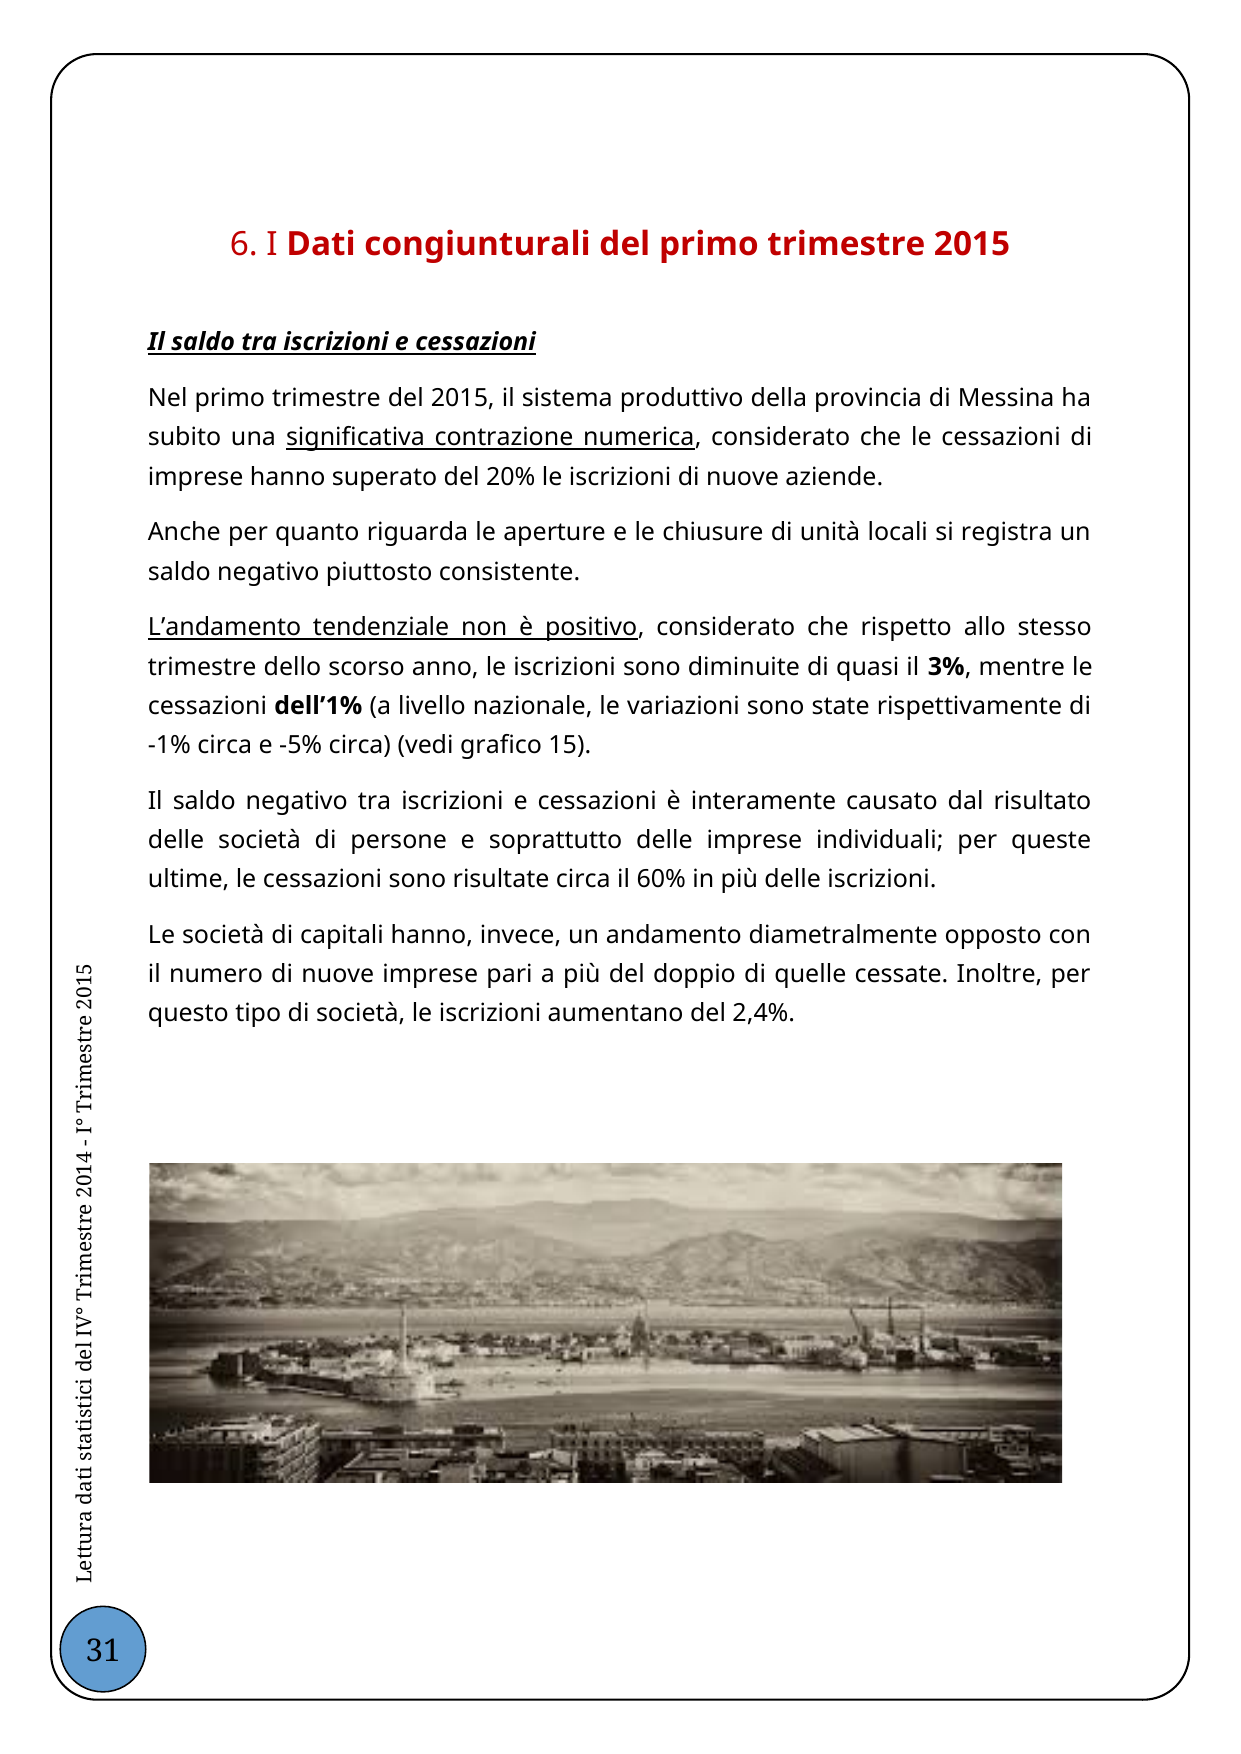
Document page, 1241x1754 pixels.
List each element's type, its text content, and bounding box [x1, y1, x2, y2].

text 6. I Dati congiunturali del primo trimestre 2015 [148, 219, 1092, 265]
text Le società di capitali hanno, invece, un andamento diametralmente opposto con il numero di nuove imprese pari a più del doppio di quelle cessate. Inoltre, per questo tipo di società, le iscrizioni aumentano del 2,4%. [148, 916, 1092, 1029]
text Nel primo trimestre del 2015, il sistema produttivo della provincia di Messina ha subito una significativa contrazione numerica, considerato che le cessazioni di imprese hanno superato del 20% le iscrizioni di nuove aziende. [148, 380, 1092, 492]
text Anche per quanto riguarda le aperture e le chiusure di unità locali si registra un saldo negativo piuttosto consistente. [148, 514, 1092, 587]
text Il saldo negativo tra iscrizioni e cessazioni è interamente causato dal risultato delle società di persone e soprattutto delle imprese individuali; per queste ultime, le cessazioni sono risultate circa il 60% in più delle iscrizioni. [148, 782, 1092, 895]
text Il saldo tra iscrizioni e cessazioni [148, 324, 1092, 358]
picture [149, 1163, 1063, 1483]
text L’andamento tendenziale non è positivo, considerato che rispetto allo stesso trimestre dello scorso anno, le iscrizioni sono diminuite di quasi il 3%, mentre le cessazioni dell’1% (a livello nazionale, le variazioni sono state rispettivamente di -1% circa e -5% circa) (vedi grafico 15). [148, 609, 1092, 761]
